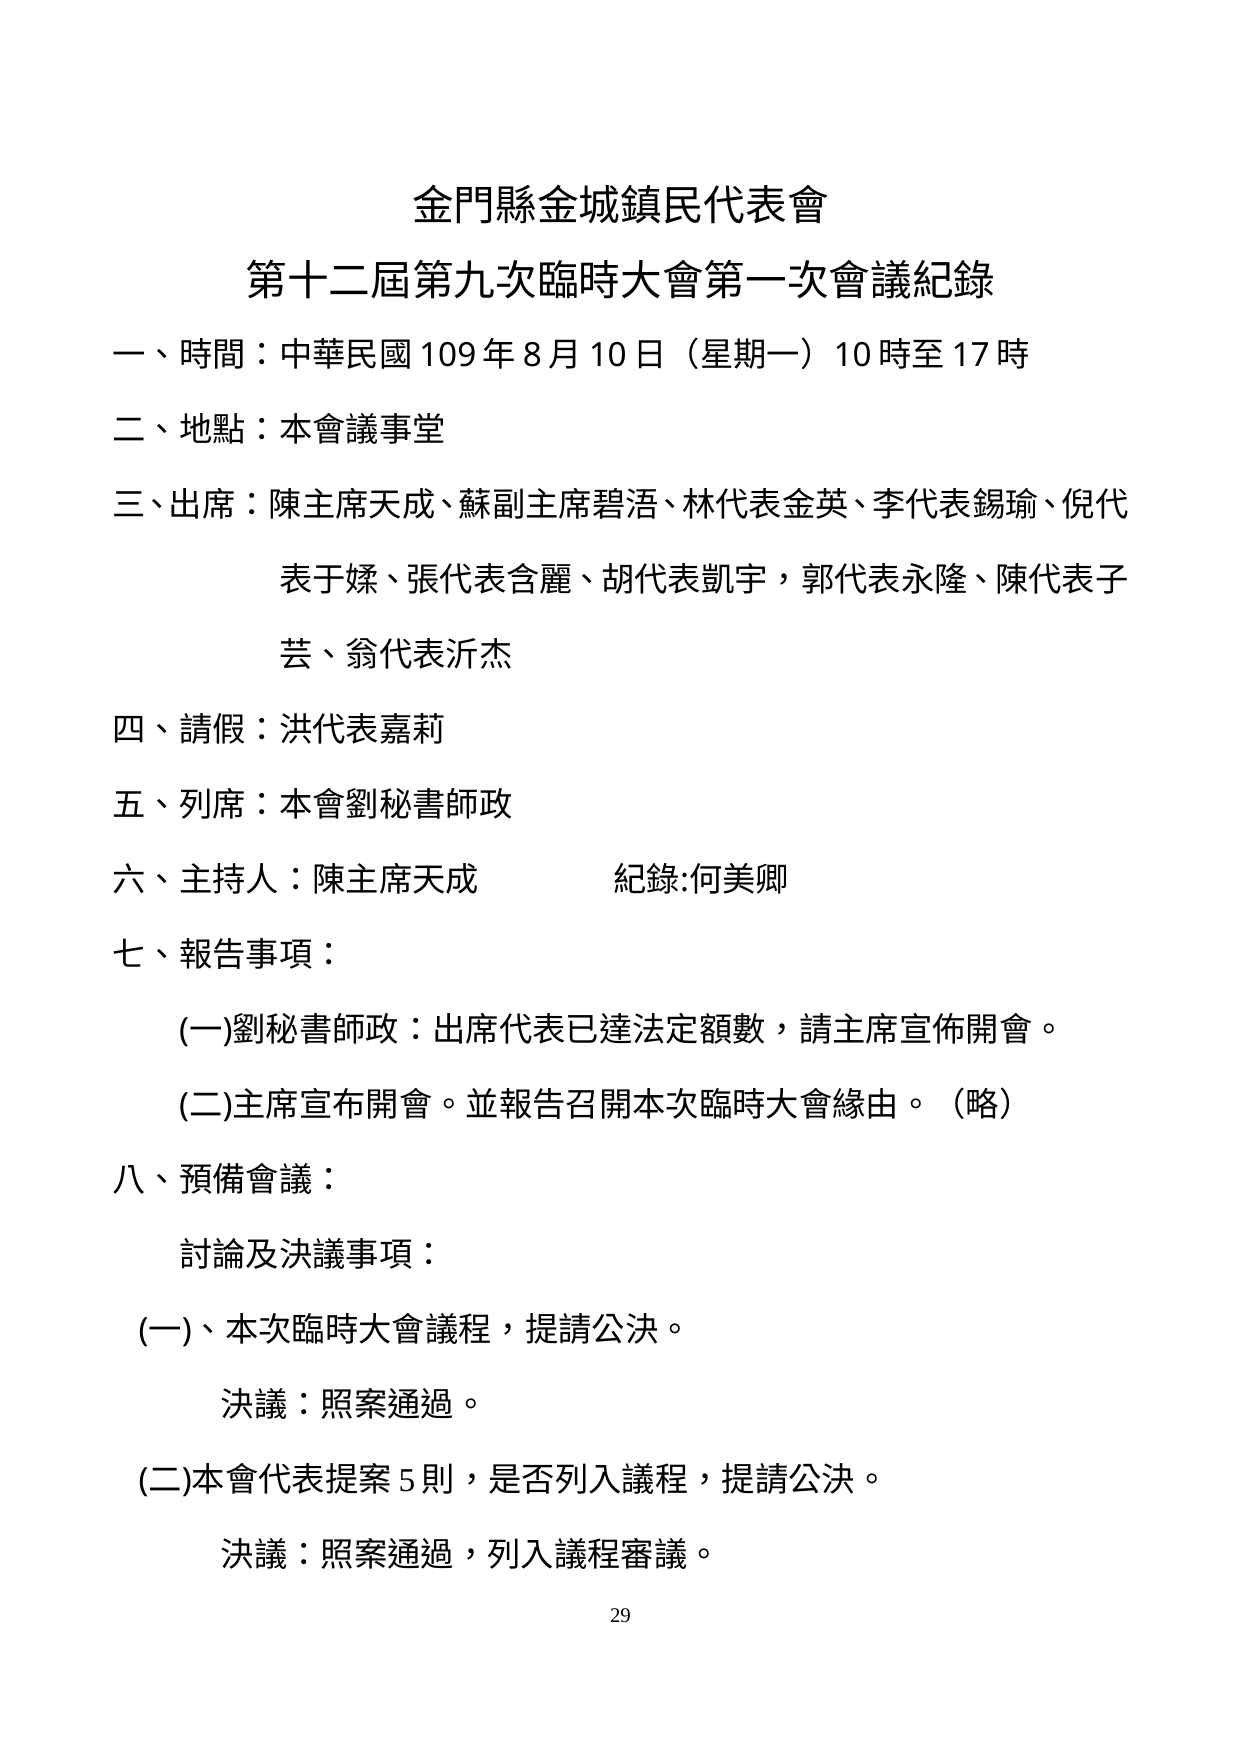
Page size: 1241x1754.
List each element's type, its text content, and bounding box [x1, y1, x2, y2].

text 六、主持人：陳主席天成 紀錄:何美卿 [112, 839, 1128, 914]
text 一、時間：中華民國109年8月10日（星期一）10時至17時 [112, 314, 1128, 389]
text 四、請假：洪代表嘉莉 [112, 689, 1128, 764]
text 討論及決議事項： [112, 1214, 1128, 1289]
text (二)本會代表提案5則，是否列入議程，提請公決。 [112, 1439, 1128, 1514]
text 第十二屆第九次臨時大會第一次會議紀錄 [112, 239, 1128, 314]
text (一)、本次臨時大會議程，提請公決。 [112, 1289, 1128, 1364]
text 金門縣金城鎮民代表會 [112, 164, 1128, 239]
text 三、出席：陳主席天成、蘇副主席碧浯、林代表金英、李代表錫瑜、倪代表于媃、張代表含麗、胡代表凱宇，郭代表永隆、陳代表子芸、翁代表沂杰 [112, 464, 1128, 689]
text (一)劉秘書師政：出席代表已達法定額數，請主席宣佈開會。 [112, 989, 1128, 1064]
text 八、預備會議： [112, 1139, 1128, 1214]
text 七、報告事項： [112, 914, 1128, 989]
text 決議：照案通過。 [112, 1364, 1128, 1439]
text 五、列席：本會劉秘書師政 [112, 764, 1128, 839]
text (二)主席宣布開會。並報告召開本次臨時大會緣由。（略） [112, 1064, 1128, 1139]
text 二、地點：本會議事堂 [112, 389, 1128, 464]
text 決議：照案通過，列入議程審議。 [112, 1514, 1128, 1589]
